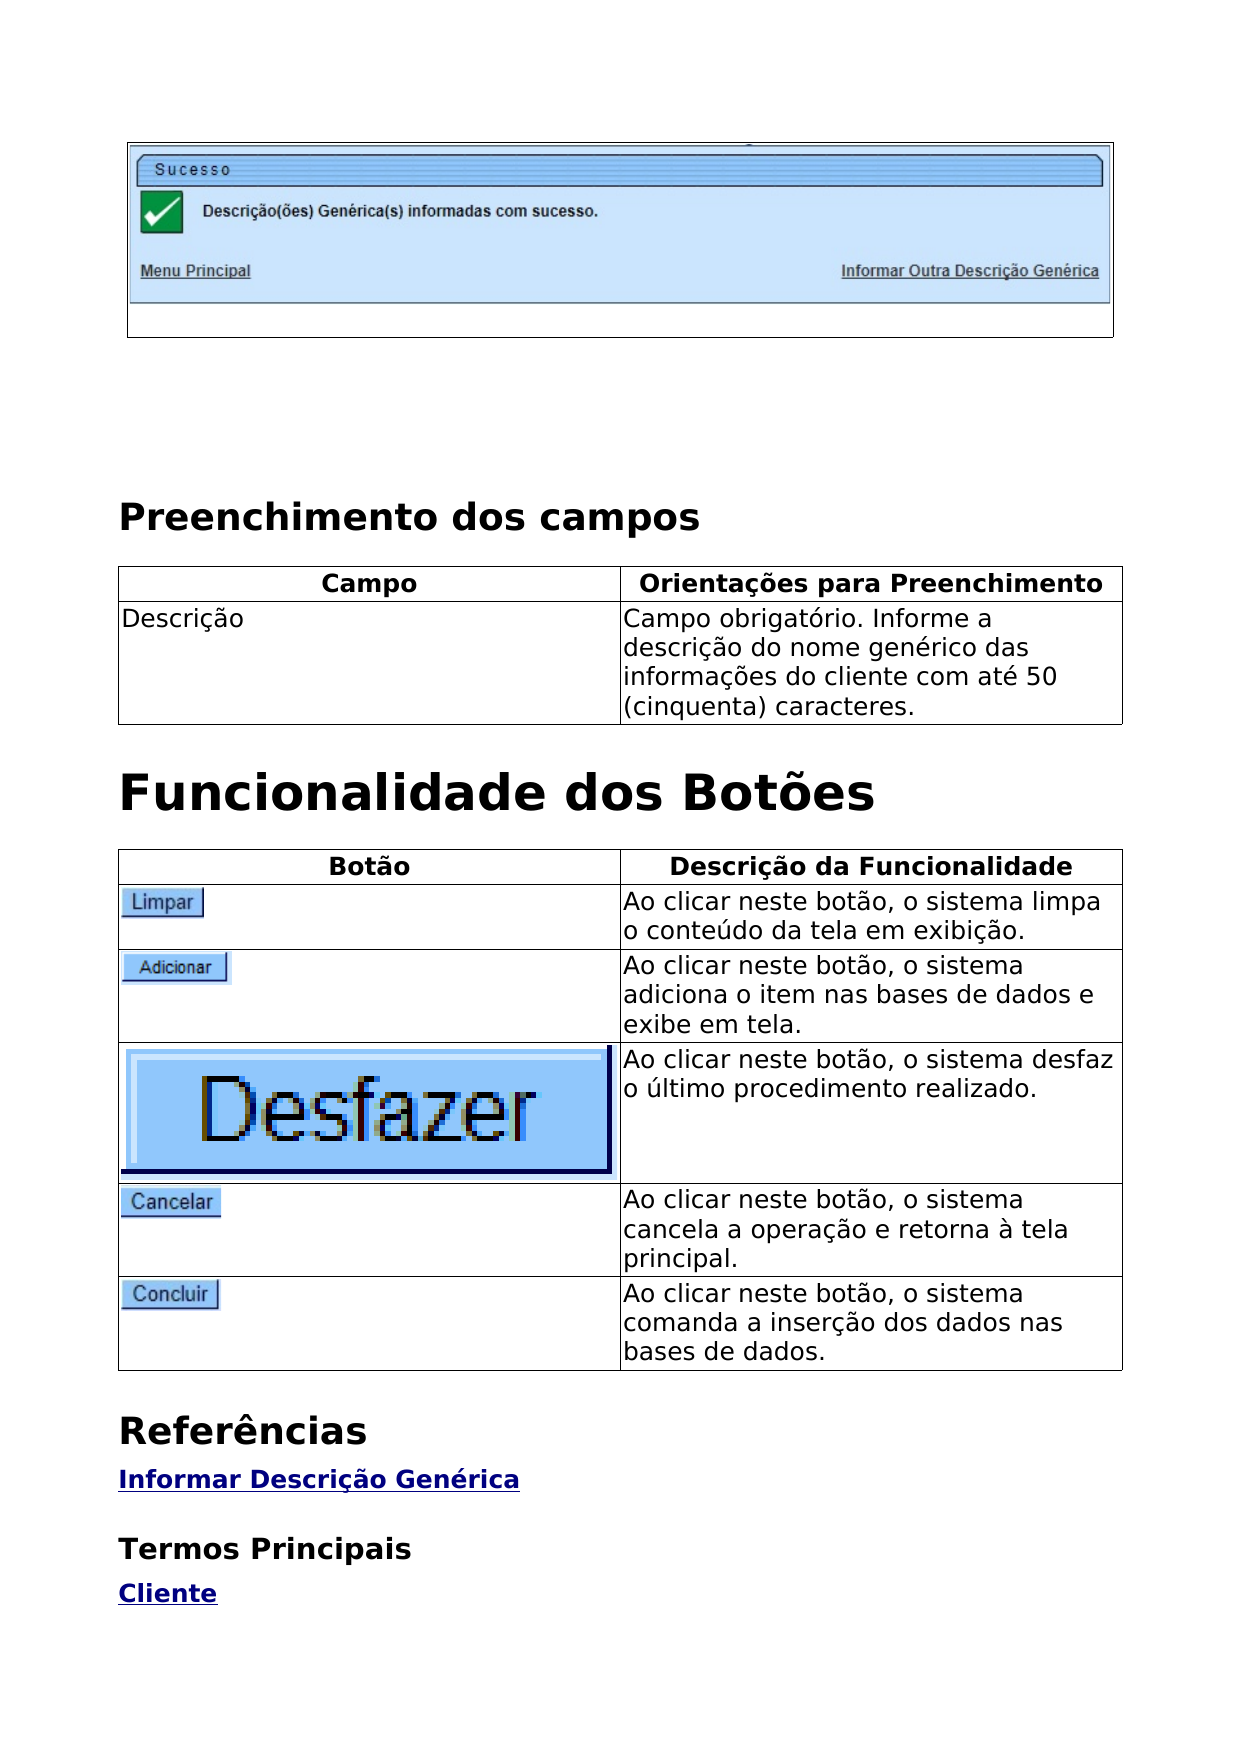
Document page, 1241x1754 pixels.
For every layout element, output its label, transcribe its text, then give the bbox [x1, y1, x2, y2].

table_header Campo [119, 567, 620, 601]
table_header [128, 143, 1113, 337]
picture [121, 951, 232, 985]
table_cell [119, 885, 620, 948]
table_cell Ao clicar neste botão, o sistema comanda a inserção dos dados nas bases de dados. [621, 1277, 1122, 1369]
subtitle Funcionalidade dos Botões [118, 764, 1122, 822]
picture [121, 1279, 222, 1311]
subtitle Preenchimento dos campos [118, 495, 1122, 539]
subtitle Termos Principais [118, 1532, 1122, 1566]
table_cell [119, 1043, 620, 1183]
table_header Botão [119, 850, 620, 884]
text Cliente [118, 1579, 1122, 1608]
table_cell [119, 950, 620, 1042]
table_cell Ao clicar neste botão, o sistema cancela a operação e retorna à tela principal. [621, 1184, 1122, 1276]
picture [121, 1185, 222, 1219]
picture [121, 887, 204, 919]
text Informar Descrição Genérica [118, 1466, 1122, 1495]
table_cell [119, 1277, 620, 1369]
table_cell Campo obrigatório. Informe a descrição do nome genérico das informações do cliente com até 50 (cinquenta) caracteres. [621, 602, 1122, 724]
table_cell Ao clicar neste botão, o sistema desfaz o último procedimento realizado. [621, 1043, 1122, 1183]
picture [121, 1045, 618, 1180]
table_cell Descrição [119, 602, 620, 724]
table_header Orientações para Preenchimento [621, 567, 1122, 601]
table_cell [119, 1184, 620, 1276]
table_header Descrição da Funcionalidade [621, 850, 1122, 884]
picture [129, 144, 1111, 305]
table_cell Ao clicar neste botão, o sistema limpa o conteúdo da tela em exibição. [621, 885, 1122, 948]
table_cell Ao clicar neste botão, o sistema adiciona o item nas bases de dados e exibe em tela. [621, 950, 1122, 1042]
subtitle Referências [118, 1409, 1122, 1453]
